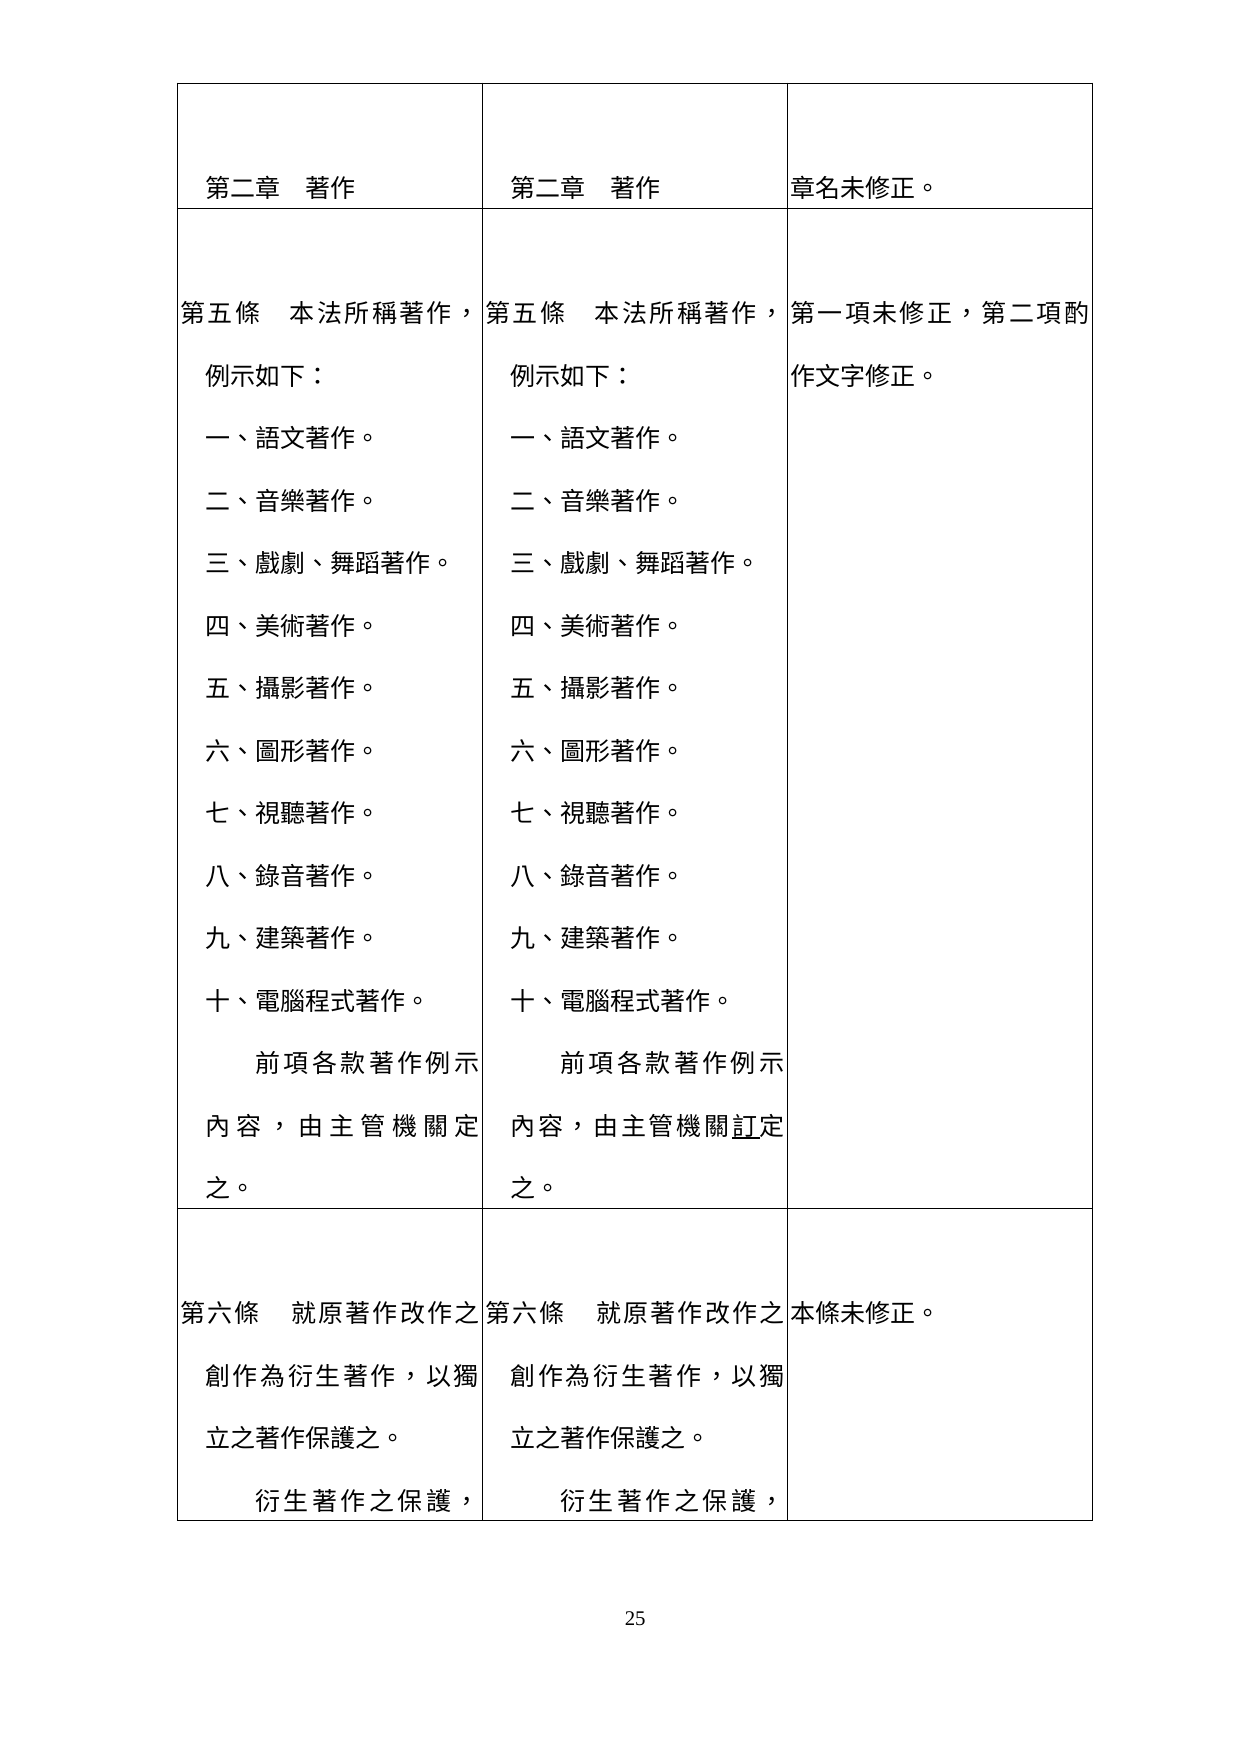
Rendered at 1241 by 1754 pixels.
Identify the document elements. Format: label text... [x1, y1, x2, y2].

table_cell 章名未修正。 [788, 84, 1092, 208]
table_cell 第五條 本法所稱著作，例示如下： 一、語文著作。 二、音樂著作。 三、戲劇、舞蹈著作。 四、美術著作。 五、攝影著作。 六、圖形著作。 七、視聽著作。 八、錄音著作。 九、建築著作。 十、電腦程式著作。 前項各款著作例示內容，由主管機關訂定之。 [483, 209, 787, 1208]
table_cell 第二章 著作 [178, 84, 482, 208]
table_cell 本條未修正。 [788, 1209, 1092, 1520]
table_cell 第五條 本法所稱著作，例示如下： 一、語文著作。 二、音樂著作。 三、戲劇、舞蹈著作。 四、美術著作。 五、攝影著作。 六、圖形著作。 七、視聽著作。 八、錄音著作。 九、建築著作。 十、電腦程式著作。 前項各款著作例示內容，由主管機關定之。 [178, 209, 482, 1208]
table_cell 第二章 著作 [483, 84, 787, 208]
table_cell 第一項未修正，第二項酌作文字修正。 [788, 209, 1092, 1208]
table_cell 第六條 就原著作改作之創作為衍生著作，以獨立之著作保護之。 衍生著作之保護， [483, 1209, 787, 1520]
table_cell 第六條 就原著作改作之創作為衍生著作，以獨立之著作保護之。 衍生著作之保護， [178, 1209, 482, 1520]
